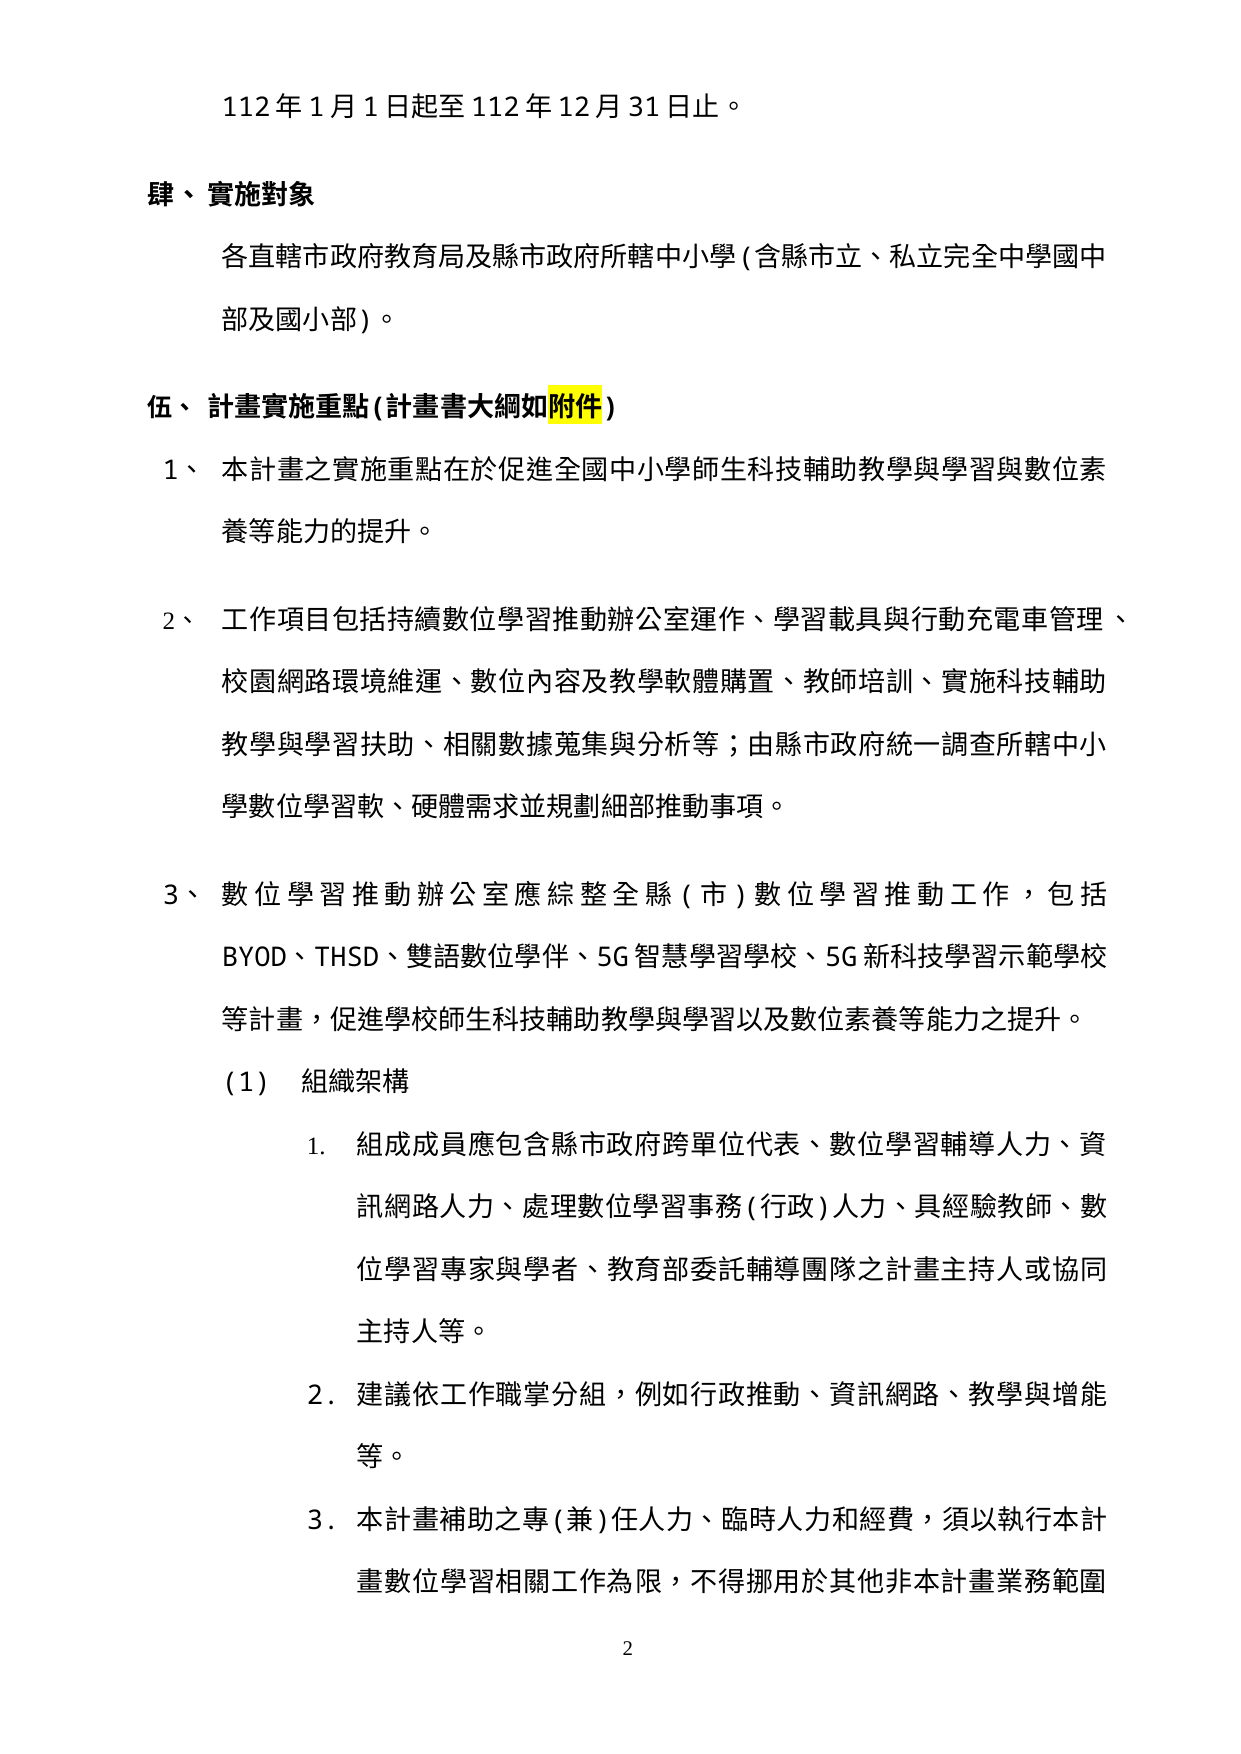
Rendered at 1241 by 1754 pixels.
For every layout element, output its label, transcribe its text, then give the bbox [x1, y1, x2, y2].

list 計畫實施重點(計畫書大綱如附件) [148, 363, 1107, 426]
list 本計畫之實施重點在於促進全國中小學師生科技輔助教學與學習與數位素養等能力的提升。 [162, 426, 1107, 551]
list 組成成員應包含縣市政府跨單位代表、數位學習輔導人力、資訊網路人力、處理數位學習事務(行政)人力、具經驗教師、數位學習專家與學者、教育部委託輔導團隊之計畫主持人或協同主持人等。 [307, 1101, 1107, 1351]
list 本計畫補助之專(兼)任人力、臨時人力和經費，須以執行本計畫數位學習相關工作為限，不得挪用於其他非本計畫業務範圍 [307, 1476, 1107, 1601]
list 建議依工作職掌分組，例如行政推動、資訊網路、教學與增能等。 [307, 1351, 1107, 1476]
text 112年1月1日起至112年12月31日止。 [207, 63, 1107, 126]
list 數位學習推動辦公室應綜整全縣(市)數位學習推動工作，包括BYOD、THSD、雙語數位學伴、5G智慧學習學校、5G新科技學習示範學校等計畫，促進學校師生科技輔助教學與學習以及數位素養等能力之提升。 [163, 851, 1107, 1038]
list 工作項目包括持續數位學習推動辦公室運作、學習載具與行動充電車管理、校園網路環境維運、數位內容及教學軟體購置、教師培訓、實施科技輔助教學與學習扶助、相關數據蒐集與分析等；由縣市政府統一調查所轄中小學數位學習軟、硬體需求並規劃細部推動事項。 [162, 576, 1107, 826]
list 實施對象 [148, 151, 1107, 213]
list 組織架構 [222, 1038, 1107, 1101]
text 各直轄市政府教育局及縣市政府所轄中小學(含縣市立、私立完全中學國中部及國小部)。 [221, 213, 1107, 338]
